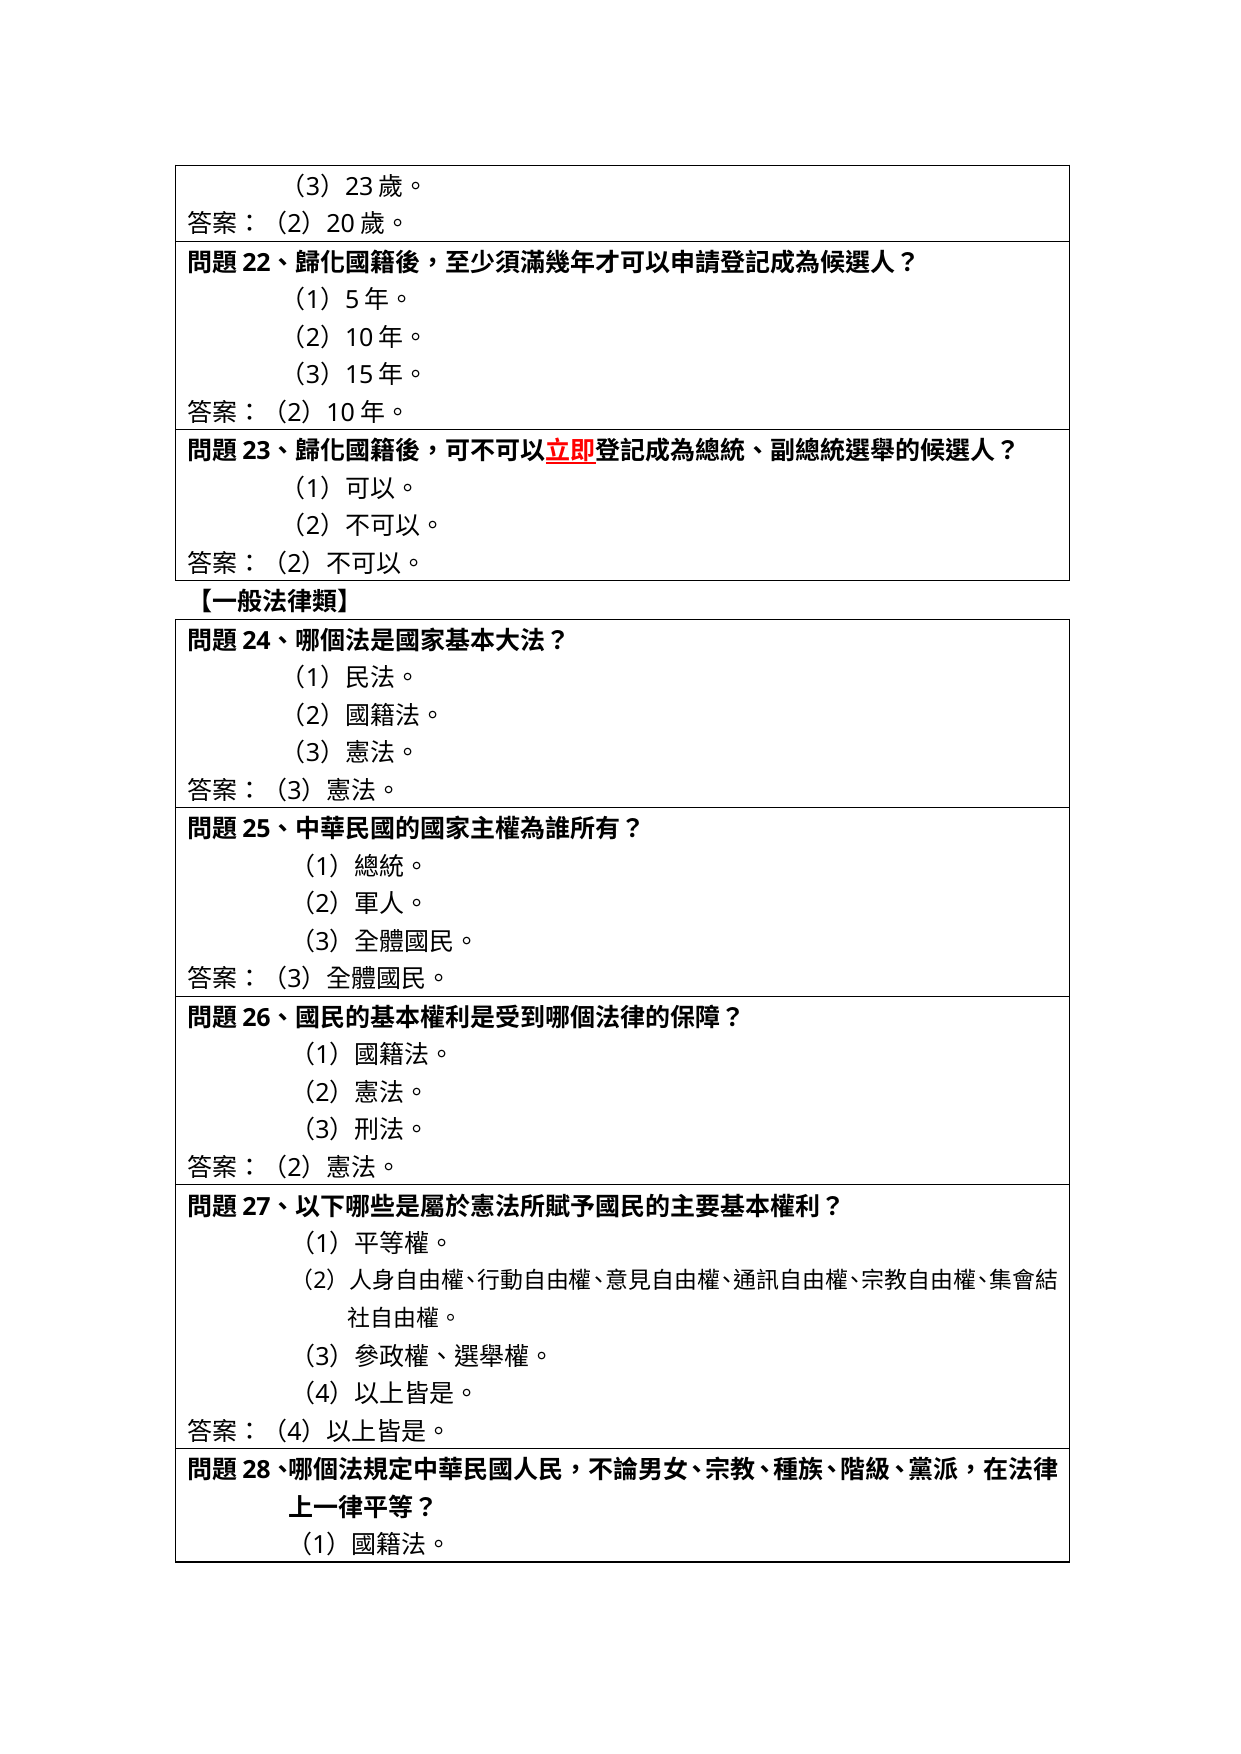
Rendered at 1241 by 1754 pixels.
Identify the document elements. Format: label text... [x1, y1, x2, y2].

table_cell 問題26、國民的基本權利是受到哪個法律的保障？ （1）國籍法。 （2）憲法。 （3）刑法。 答案：（2）憲法。 [176, 997, 1069, 1184]
table_cell 問題23、歸化國籍後，可不可以立即登記成為總統、副總統選舉的候選人？ （1）可以。 （2）不可以。 答案：（2）不可以。 [176, 430, 1069, 580]
text 【一般法律類】 [187, 581, 1053, 619]
table_cell 問題22、歸化國籍後，至少須滿幾年才可以申請登記成為候選人？ （1）5年。 （2）10年。 （3）15年。 答案：（2）10年。 [176, 242, 1069, 429]
table_cell 問題27、以下哪些是屬於憲法所賦予國民的主要基本權利？ （1）平等權。 （2）人身自由權、行動自由權、意見自由權、通訊自由權、宗教自由權、集會結社自由權。 （3）參政權、選舉權。 （4）以上皆是。 答案：（4）以上皆是。 [176, 1185, 1069, 1448]
table_cell （3）23歲。 答案：（2）20歲。 [176, 166, 1069, 241]
table_cell 問題25、中華民國的國家主權為誰所有？ （1）總統。 （2）軍人。 （3）全體國民。 答案：（3）全體國民。 [176, 808, 1069, 996]
table_header 問題24、哪個法是國家基本大法？ （1）民法。 （2）國籍法。 （3）憲法。 答案：（3）憲法。 [176, 620, 1069, 807]
table_cell 問題28、哪個法規定中華民國人民，不論男女、宗教、種族、階級、黨派，在法律上一律平等？ （1）國籍法。 [176, 1449, 1069, 1561]
